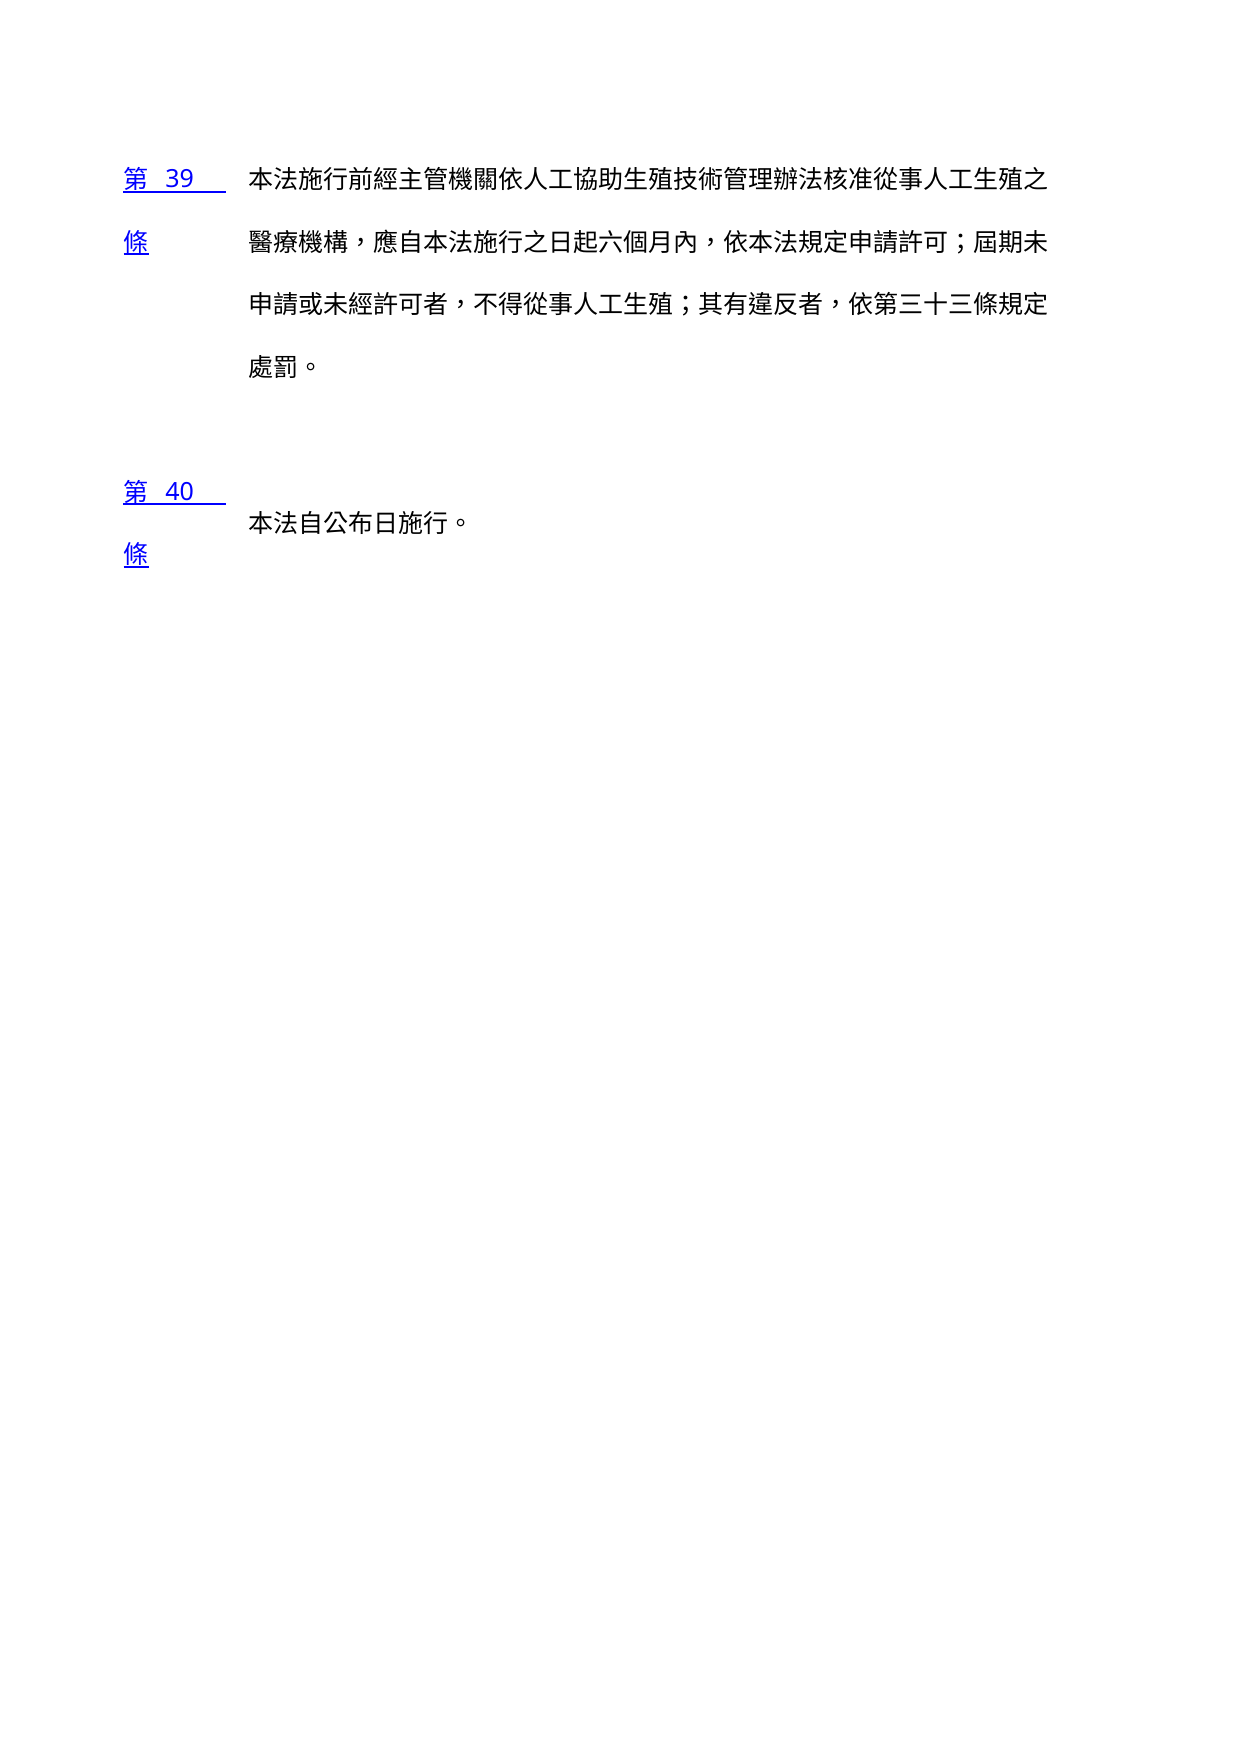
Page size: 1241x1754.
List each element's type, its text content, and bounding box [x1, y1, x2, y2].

table_cell 第 39 條 [120, 74, 245, 389]
table_cell 第 40 條 [120, 390, 245, 577]
table_cell [1110, 390, 1118, 577]
table_cell 本法自公布日施行。 [245, 390, 1110, 577]
table_cell [1110, 74, 1118, 389]
table_cell 本法施行前經主管機關依人工協助生殖技術管理辦法核准從事人工生殖之 醫療機構，應自本法施行之日起六個月內，依本法規定申請許可；屆期未 申請或未經許可者，不得從事人工生殖；其有違反者，依第三十三條規定 處罰。 [245, 74, 1110, 389]
